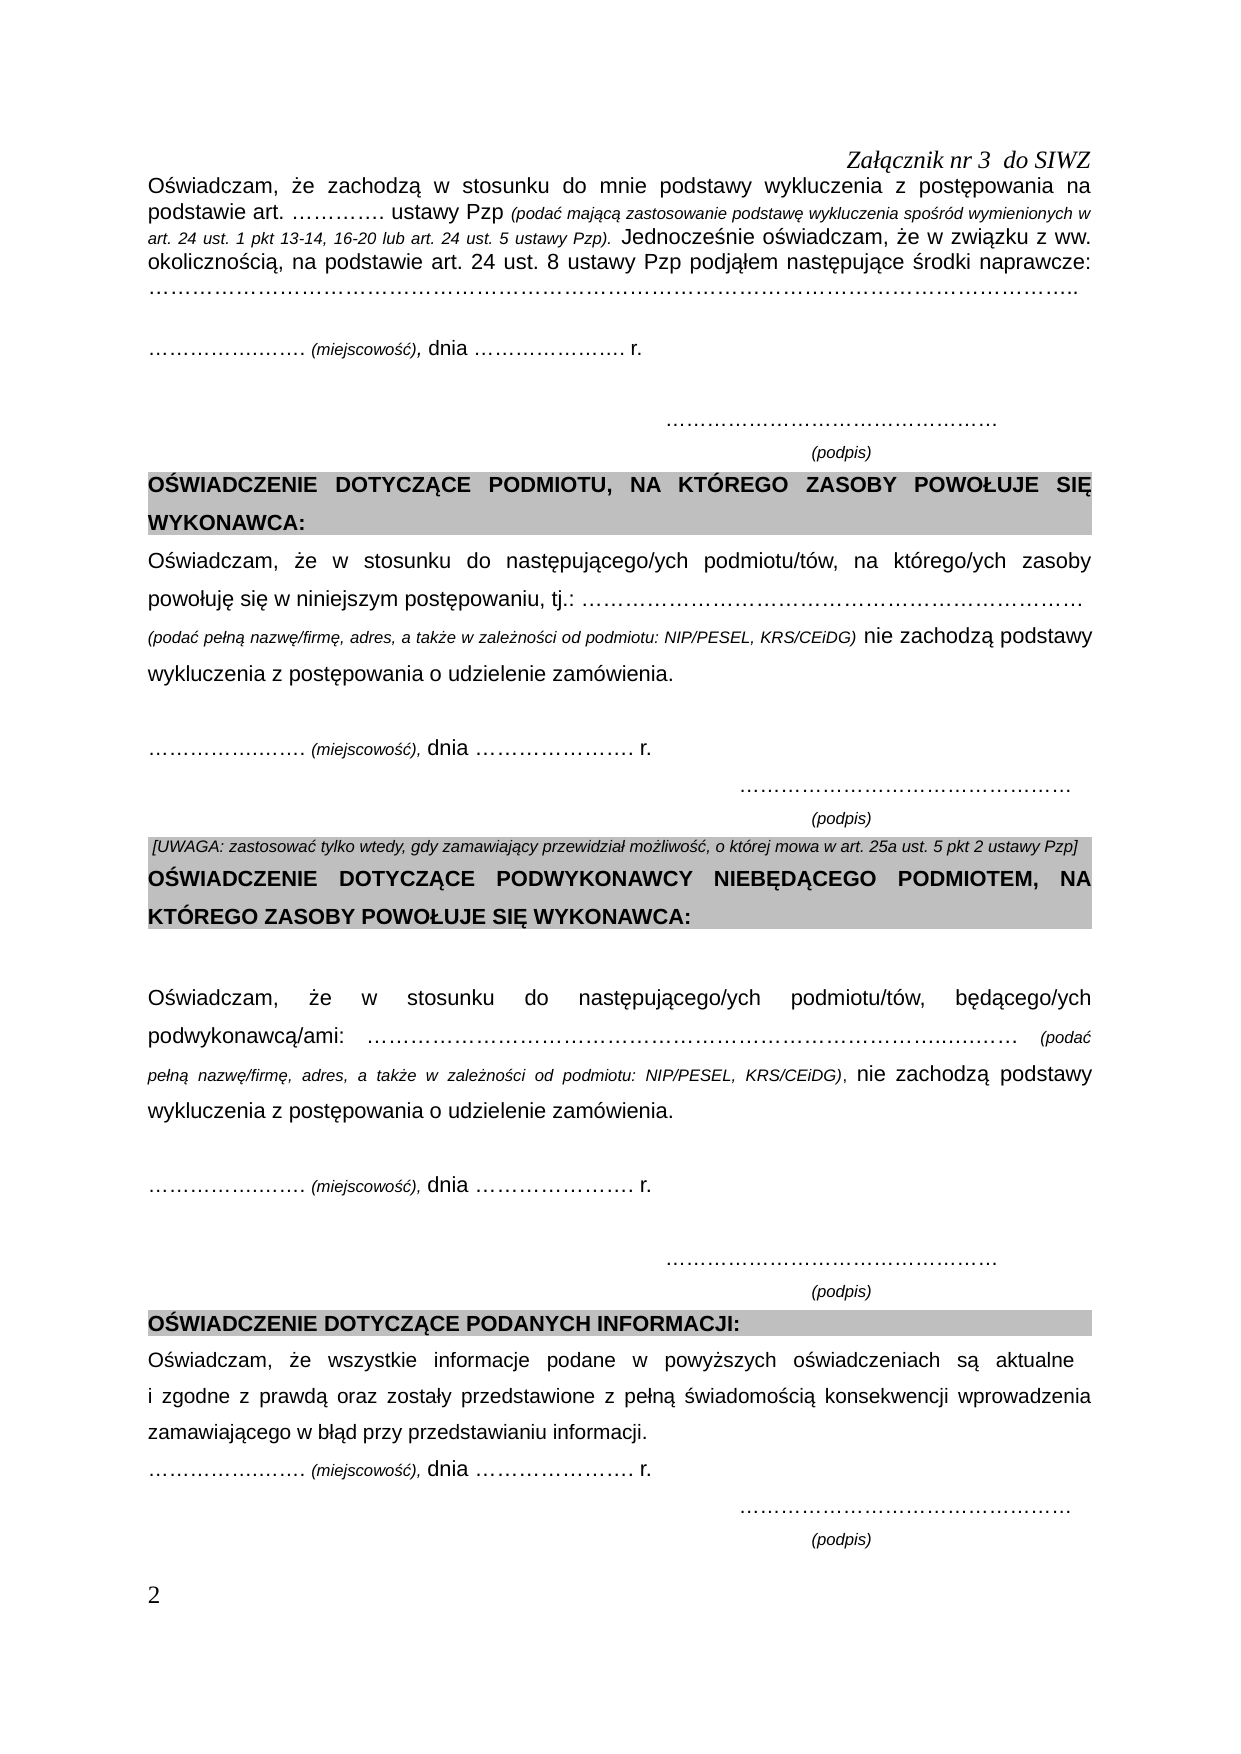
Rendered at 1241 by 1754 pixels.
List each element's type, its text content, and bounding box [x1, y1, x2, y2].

text Oświadczam, że w stosunku do następującego/ych podmiotu/tów, na którego/ych zasoby powołuję się w niniejszym postępowaniu, tj.: …………………………………………………………… (podać pełną nazwę/firmę, adres, a także w zależności od podmiotu: NIP/PESEL, KRS/CEiDG) nie zachodzą podstawy wykluczenia z postępowania o udzielenie zamówienia. [148, 548, 1092, 686]
text …………….……. (miejscowość), dnia …………………. r. [148, 735, 1092, 760]
text ………………………………………… [148, 1246, 1092, 1270]
text OŚWIADCZENIE DOTYCZĄCE PODMIOTU, NA KTÓREGO ZASOBY POWOŁUJE SIĘ WYKONAWCA: [148, 472, 1092, 535]
text Oświadczam, że wszystkie informacje podane w powyższych oświadczeniach są aktualne i zgodne z prawdą oraz zostały przedstawione z pełną świadomością konsekwencji wprowadzenia zamawiającego w błąd przy przedstawianiu informacji. [148, 1348, 1092, 1444]
text ………………………………………… [148, 773, 1092, 797]
text ………………………………………… [148, 1494, 1092, 1518]
text OŚWIADCZENIE DOTYCZĄCE PODANYCH INFORMACJI: [148, 1310, 1092, 1336]
text Oświadczam, że w stosunku do następującego/ych podmiotu/tów, będącego/ych podwykonawcą/ami: ……………………………………………………………………..….…… (podać pełną nazwę/firmę, adres, a także w zależności od podmiotu: NIP/PESEL, KRS/CEiDG), nie zachodzą podstawy wykluczenia z postępowania o udzielenie zamówienia. [148, 985, 1092, 1123]
text ………………………………………… [148, 407, 1092, 431]
text OŚWIADCZENIE DOTYCZĄCE PODWYKONAWCY NIEBĘDĄCEGO PODMIOTEM, NA KTÓREGO ZASOBY POWOŁUJE SIĘ WYKONAWCA: [148, 866, 1092, 929]
text Oświadczam, że zachodzą w stosunku do mnie podstawy wykluczenia z postępowania na podstawie art. …………. ustawy Pzp (podać mającą zastosowanie podstawę wykluczenia spośród wymienionych w art. 24 ust. 1 pkt 13-14, 16-20 lub art. 24 ust. 5 ustawy Pzp). Jednocześnie oświadczam, że w związku z ww. okolicznością, na podstawie art. 24 ust. 8 ustawy Pzp podjąłem następujące środki naprawcze: ……………………………………………………………………………………………………………….. [148, 173, 1092, 299]
text (podpis) [738, 808, 1092, 828]
text [UWAGA: zastosować tylko wtedy, gdy zamawiający przewidział możliwość, o której mowa w art. 25a ust. 5 pkt 2 ustawy Pzp] [148, 837, 1092, 856]
text (podpis) [738, 443, 1092, 462]
text (podpis) [738, 1282, 1092, 1301]
text …………….……. (miejscowość), dnia …………………. r. [148, 1456, 1092, 1481]
text …………….……. (miejscowość), dnia …………………. r. [148, 1172, 1092, 1197]
text …………….……. (miejscowość), dnia …………………. r. [148, 335, 1092, 359]
text (podpis) [738, 1530, 1092, 1549]
